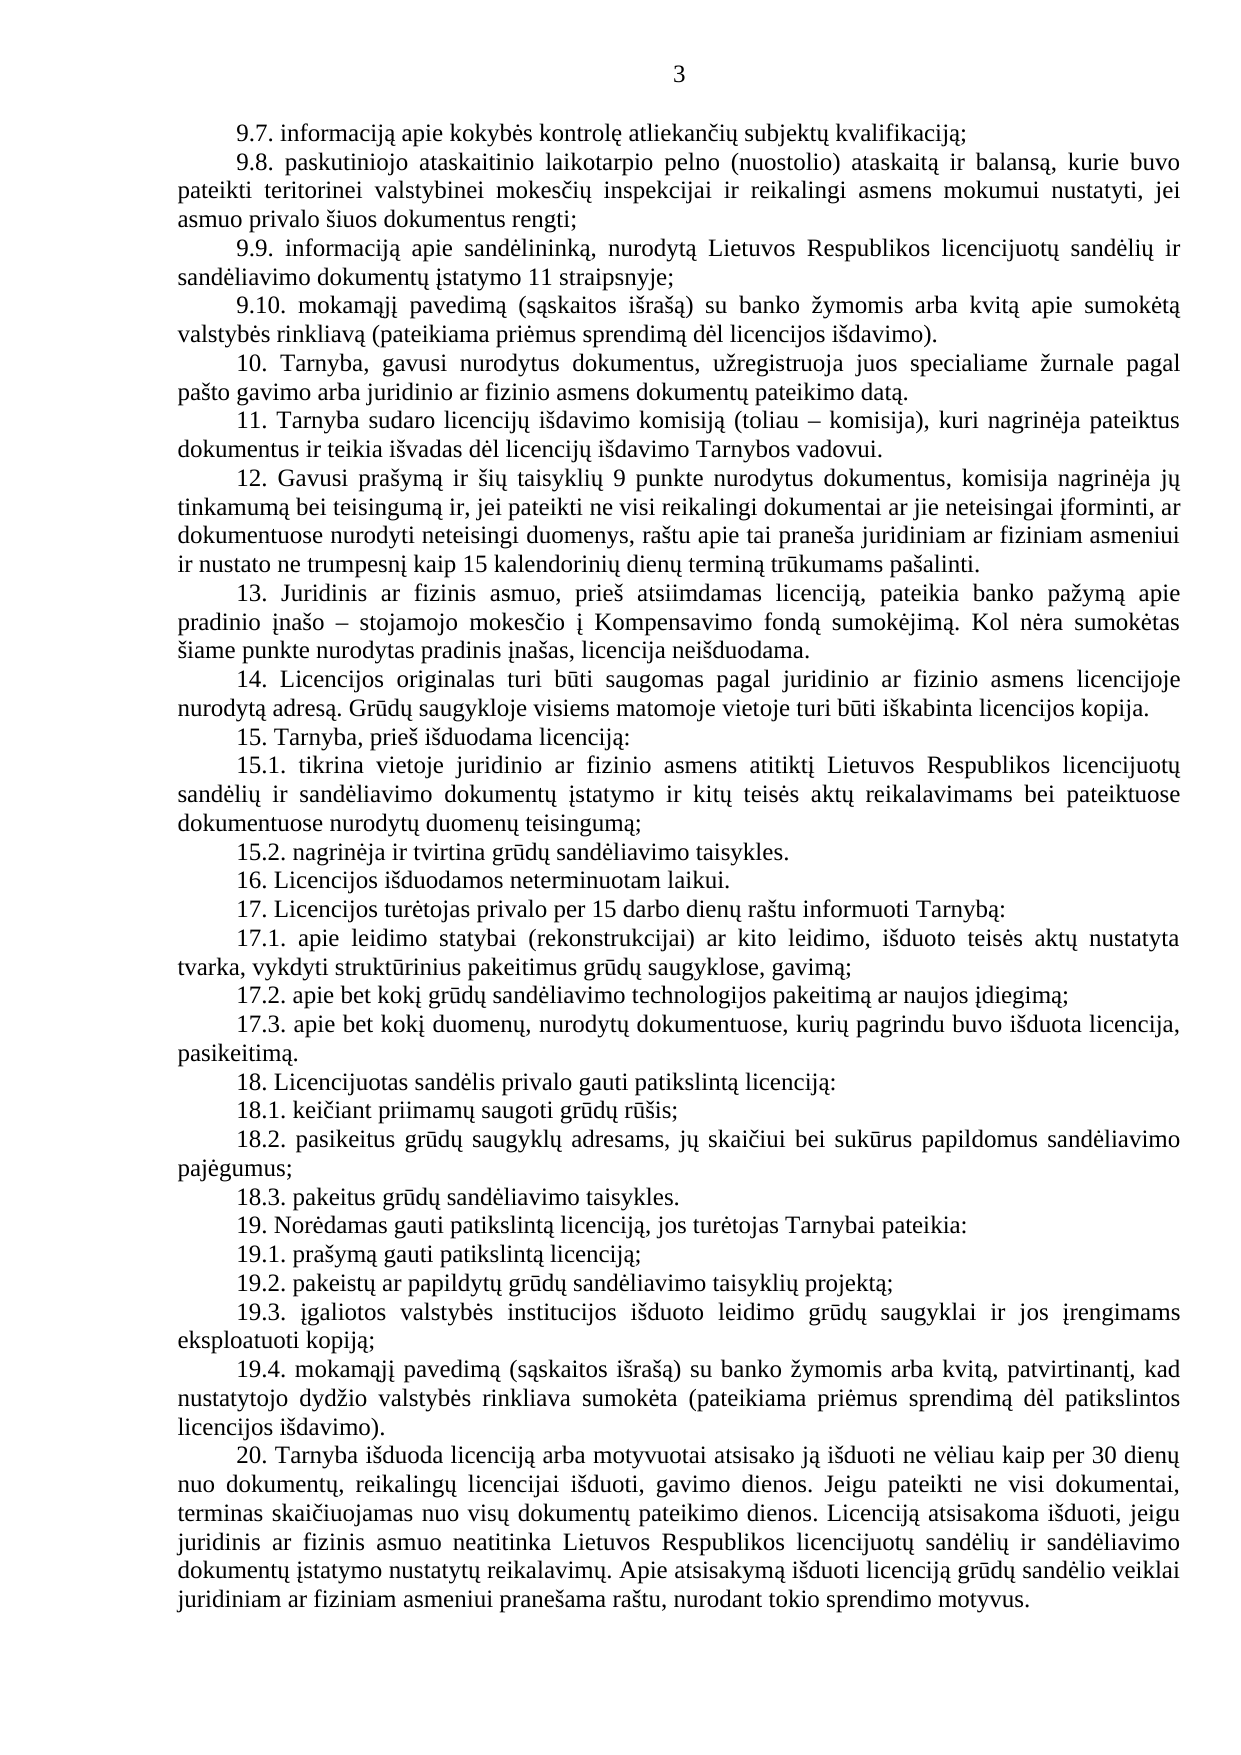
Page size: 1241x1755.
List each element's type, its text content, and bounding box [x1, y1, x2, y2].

text 9.10. mokamąjį pavedimą (sąskaitos išrašą) su banko žymomis arba kvitą apie sumokėtą valstybės rinkliavą (pateikiama priėmus sprendimą dėl licencijos išdavimo). [177, 291, 1181, 348]
text 9.8. paskutiniojo ataskaitinio laikotarpio pelno (nuostolio) ataskaitą ir balansą, kurie buvo pateikti teritorinei valstybinei mokesčių inspekcijai ir reikalingi asmens mokumui nustatyti, jei asmuo privalo šiuos dokumentus rengti; [177, 147, 1181, 233]
text 19. Norėdamas gauti patikslintą licenciją, jos turėtojas Tarnybai pateikia: [177, 1211, 1181, 1239]
text 15.2. nagrinėja ir tvirtina grūdų sandėliavimo taisykles. [177, 837, 1181, 866]
text 9.9. informaciją apie sandėlininką, nurodytą Lietuvos Respublikos licencijuotų sandėlių ir sandėliavimo dokumentų įstatymo 11 straipsnyje; [177, 233, 1181, 291]
text 18. Licencijuotas sandėlis privalo gauti patikslintą licenciją: [177, 1067, 1181, 1096]
text 18.2. pasikeitus grūdų saugyklų adresams, jų skaičiui bei sukūrus papildomus sandėliavimo pajėgumus; [177, 1124, 1181, 1182]
text 13. Juridinis ar fizinis asmuo, prieš atsiimdamas licenciją, pateikia banko pažymą apie pradinio įnašo – stojamojo mokesčio į Kompensavimo fondą sumokėjimą. Kol nėra sumokėtas šiame punkte nurodytas pradinis įnašas, licencija neišduodama. [177, 578, 1181, 664]
text 18.3. pakeitus grūdų sandėliavimo taisykles. [177, 1182, 1181, 1211]
text 17.2. apie bet kokį grūdų sandėliavimo technologijos pakeitimą ar naujos įdiegimą; [177, 981, 1181, 1009]
text 19.1. prašymą gauti patikslintą licenciją; [177, 1239, 1181, 1268]
text 11. Tarnyba sudaro licencijų išdavimo komisiją (toliau – komisija), kuri nagrinėja pateiktus dokumentus ir teikia išvadas dėl licencijų išdavimo Tarnybos vadovui. [177, 406, 1181, 463]
text 12. Gavusi prašymą ir šių taisyklių 9 punkte nurodytus dokumentus, komisija nagrinėja jų tinkamumą bei teisingumą ir, jei pateikti ne visi reikalingi dokumentai ar jie neteisingai įforminti, ar dokumentuose nurodyti neteisingi duomenys, raštu apie tai praneša juridiniam ar fiziniam asmeniui ir nustato ne trumpesnį kaip 15 kalendorinių dienų terminą trūkumams pašalinti. [177, 463, 1181, 578]
text 17. Licencijos turėtojas privalo per 15 darbo dienų raštu informuoti Tarnybą: [177, 894, 1181, 923]
text 15. Tarnyba, prieš išduodama licenciją: [177, 722, 1181, 751]
text 19.2. pakeistų ar papildytų grūdų sandėliavimo taisyklių projektą; [177, 1268, 1181, 1297]
text 17.1. apie leidimo statybai (rekonstrukcijai) ar kito leidimo, išduoto teisės aktų nustatyta tvarka, vykdyti struktūrinius pakeitimus grūdų saugyklose, gavimą; [177, 923, 1181, 981]
text 14. Licencijos originalas turi būti saugomas pagal juridinio ar fizinio asmens licencijoje nurodytą adresą. Grūdų saugykloje visiems matomoje vietoje turi būti iškabinta licencijos kopija. [177, 664, 1181, 722]
text 16. Licencijos išduodamos neterminuotam laikui. [177, 866, 1181, 894]
text 19.4. mokamąjį pavedimą (sąskaitos išrašą) su banko žymomis arba kvitą, patvirtinantį, kad nustatytojo dydžio valstybės rinkliava sumokėta (pateikiama priėmus sprendimą dėl patikslintos licencijos išdavimo). [177, 1354, 1181, 1441]
text 9.7. informaciją apie kokybės kontrolę atliekančių subjektų kvalifikaciją; [177, 118, 1181, 147]
text 18.1. keičiant priimamų saugoti grūdų rūšis; [177, 1096, 1181, 1124]
text 20. Tarnyba išduoda licenciją arba motyvuotai atsisako ją išduoti ne vėliau kaip per 30 dienų nuo dokumentų, reikalingų licencijai išduoti, gavimo dienos. Jeigu pateikti ne visi dokumentai, terminas skaičiuojamas nuo visų dokumentų pateikimo dienos. Licenciją atsisakoma išduoti, jeigu juridinis ar fizinis asmuo neatitinka Lietuvos Respublikos licencijuotų sandėlių ir sandėliavimo dokumentų įstatymo nustatytų reikalavimų. Apie atsisakymą išduoti licenciją grūdų sandėlio veiklai juridiniam ar fiziniam asmeniui pranešama raštu, nurodant tokio sprendimo motyvus. [177, 1441, 1181, 1613]
text 15.1. tikrina vietoje juridinio ar fizinio asmens atitiktį Lietuvos Respublikos licencijuotų sandėlių ir sandėliavimo dokumentų įstatymo ir kitų teisės aktų reikalavimams bei pateiktuose dokumentuose nurodytų duomenų teisingumą; [177, 751, 1181, 837]
text 10. Tarnyba, gavusi nurodytus dokumentus, užregistruoja juos specialiame žurnale pagal pašto gavimo arba juridinio ar fizinio asmens dokumentų pateikimo datą. [177, 348, 1181, 406]
text 17.3. apie bet kokį duomenų, nurodytų dokumentuose, kurių pagrindu buvo išduota licencija, pasikeitimą. [177, 1009, 1181, 1067]
text 19.3. įgaliotos valstybės institucijos išduoto leidimo grūdų saugyklai ir jos įrengimams eksploatuoti kopiją; [177, 1297, 1181, 1354]
